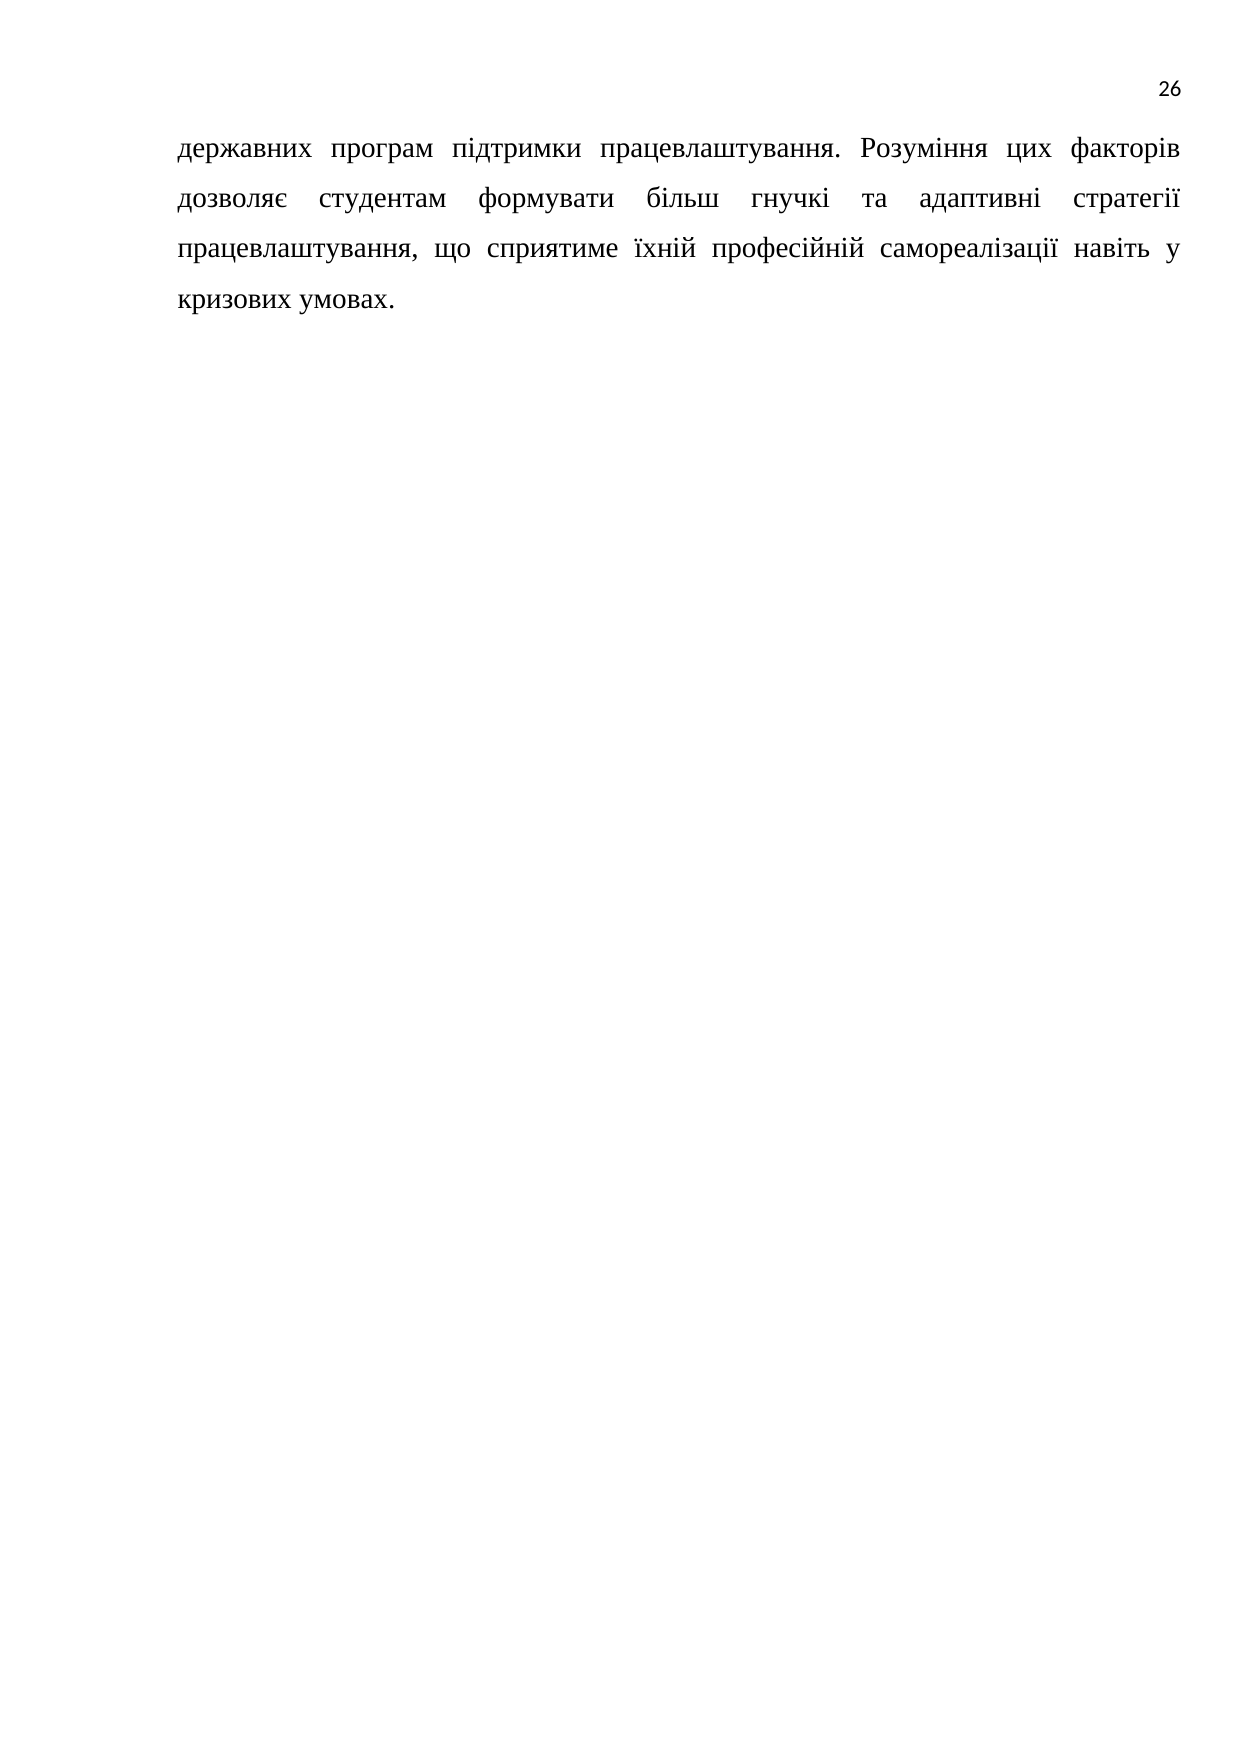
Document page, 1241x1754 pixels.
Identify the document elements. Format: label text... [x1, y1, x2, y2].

text державних програм підтримки працевлаштування. Розуміння цих факторів дозволяє студентам формувати більш гнучкі та адаптивні стратегії працевлаштування, що сприятиме їхній професійній самореалізації навіть у кризових умовах. [177, 130, 1181, 314]
